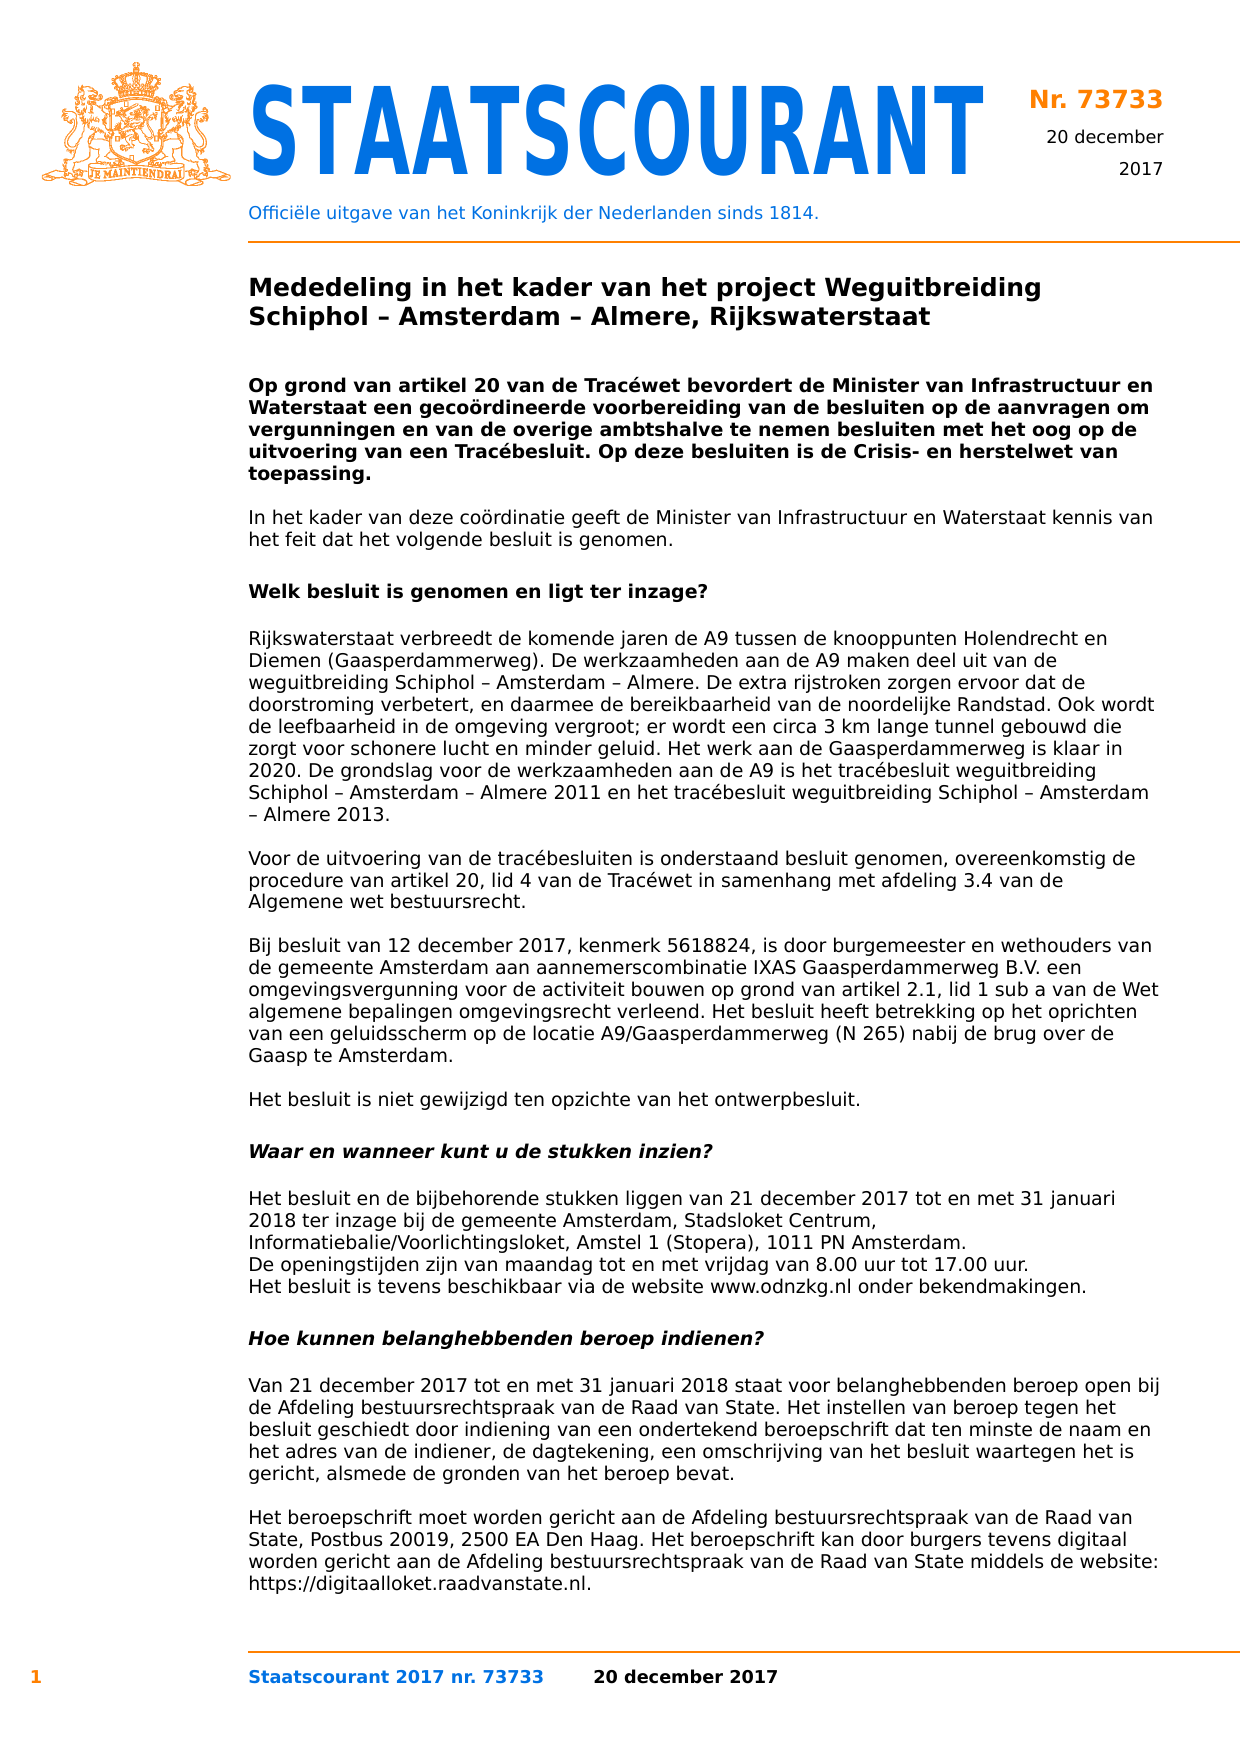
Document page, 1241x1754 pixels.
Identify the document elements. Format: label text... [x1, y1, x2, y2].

subtitle Mededeling in het kader van het project Weguitbreiding Schiphol – Amsterdam – Almere, Rijkswaterstaat [248, 273, 1163, 331]
text Van 21 december 2017 tot en met 31 januari 2018 staat voor belanghebbenden beroep open bij de Afdeling bestuursrechtspraak van de Raad van State. Het instellen van beroep tegen het besluit geschiedt door indiening van een ondertekend beroepschrift dat ten minste de naam en het adres van de indiener, de dagtekening, een omschrijving van het besluit waartegen het is gericht, alsmede de gronden van het beroep bevat. [248, 1375, 1163, 1485]
subtitle Hoe kunnen belanghebbenden beroep indienen? [248, 1328, 1163, 1350]
text Op grond van artikel 20 van de Tracéwet bevordert de Minister van Infrastructuur en Waterstaat een gecoördineerde voorbereiding van de besluiten op de aanvragen om vergunningen en van de overige ambtshalve te nemen besluiten met het oog op de uitvoering van een Tracébesluit. Op deze besluiten is de Crisis- en herstelwet van toepassing. [248, 375, 1163, 485]
text Voor de uitvoering van de tracébesluiten is onderstaand besluit genomen, overeenkomstig de procedure van artikel 20, lid 4 van de Tracéwet in samenhang met afdeling 3.4 van de Algemene wet bestuursrecht. [248, 847, 1163, 913]
table_cell 20 december [998, 121, 1240, 153]
text In het kader van deze coördinatie geeft de Minister van Infrastructuur en Waterstaat kennis van het feit dat het volgende besluit is genomen. [248, 507, 1163, 551]
table_cell 2017 [998, 153, 1240, 203]
subtitle Waar en wanneer kunt u de stukken inzien? [248, 1141, 1163, 1163]
text Het besluit en de bijbehorende stukken liggen van 21 december 2017 tot en met 31 januari 2018 ter inzage bij de gemeente Amsterdam, Stadsloket Centrum, Informatiebalie/Voorlichtingsloket, Amstel 1 (Stopera), 1011 PN Amsterdam. [248, 1188, 1163, 1254]
table_header STAATSCOURANT [248, 62, 998, 203]
text Het besluit is niet gewijzigd ten opzichte van het ontwerpbesluit. [248, 1089, 1163, 1111]
text Het besluit is tevens beschikbaar via de website www.odnzkg.nl onder bekendmakingen. [248, 1276, 1163, 1298]
text Bij besluit van 12 december 2017, kenmerk 5618824, is door burgemeester en wethouders van de gemeente Amsterdam aan aannemerscombinatie IXAS Gaasperdammerweg B.V. een omgevingsvergunning voor de activiteit bouwen op grond van artikel 2.1, lid 1 sub a van de Wet algemene bepalingen omgevingsrecht verleend. Het besluit heeft betrekking op het oprichten van een geluidsscherm op de locatie A9/Gaasperdammerweg (N 265) nabij de brug over de Gaasp te Amsterdam. [248, 935, 1163, 1067]
subtitle Welk besluit is genomen en ligt ter inzage? [248, 581, 1163, 603]
table_cell Officiële uitgave van het Koninkrijk der Nederlanden sinds 1814. [248, 203, 1240, 241]
table_header [25, 62, 248, 241]
text Het beroepschrift moet worden gericht aan de Afdeling bestuursrechtspraak van de Raad van State, Postbus 20019, 2500 EA Den Haag. Het beroepschrift kan door burgers tevens digitaal worden gericht aan de Afdeling bestuursrechtspraak van de Raad van State middels de website: https://digitaalloket.raadvanstate.nl. [248, 1507, 1163, 1594]
picture [41, 62, 231, 186]
text Rijkswaterstaat verbreedt de komende jaren de A9 tussen de knooppunten Holendrecht en Diemen (Gaasperdammerweg). De werkzaamheden aan de A9 maken deel uit van de weguitbreiding Schiphol – Amsterdam – Almere. De extra rijstroken zorgen ervoor dat de doorstroming verbetert, en daarmee de bereikbaarheid van de noordelijke Randstad. Ook wordt de leefbaarheid in de omgeving vergroot; er wordt een circa 3 km lange tunnel gebouwd die zorgt voor schonere lucht en minder geluid. Het werk aan de Gaasperdammerweg is klaar in 2020. De grondslag voor de werkzaamheden aan de A9 is het tracébesluit weguitbreiding Schiphol – Amsterdam – Almere 2011 en het tracébesluit weguitbreiding Schiphol – Amsterdam – Almere 2013. [248, 628, 1163, 826]
table_header Nr. 73733 [998, 62, 1240, 121]
text De openingstijden zijn van maandag tot en met vrijdag van 8.00 uur tot 17.00 uur. [248, 1254, 1163, 1276]
